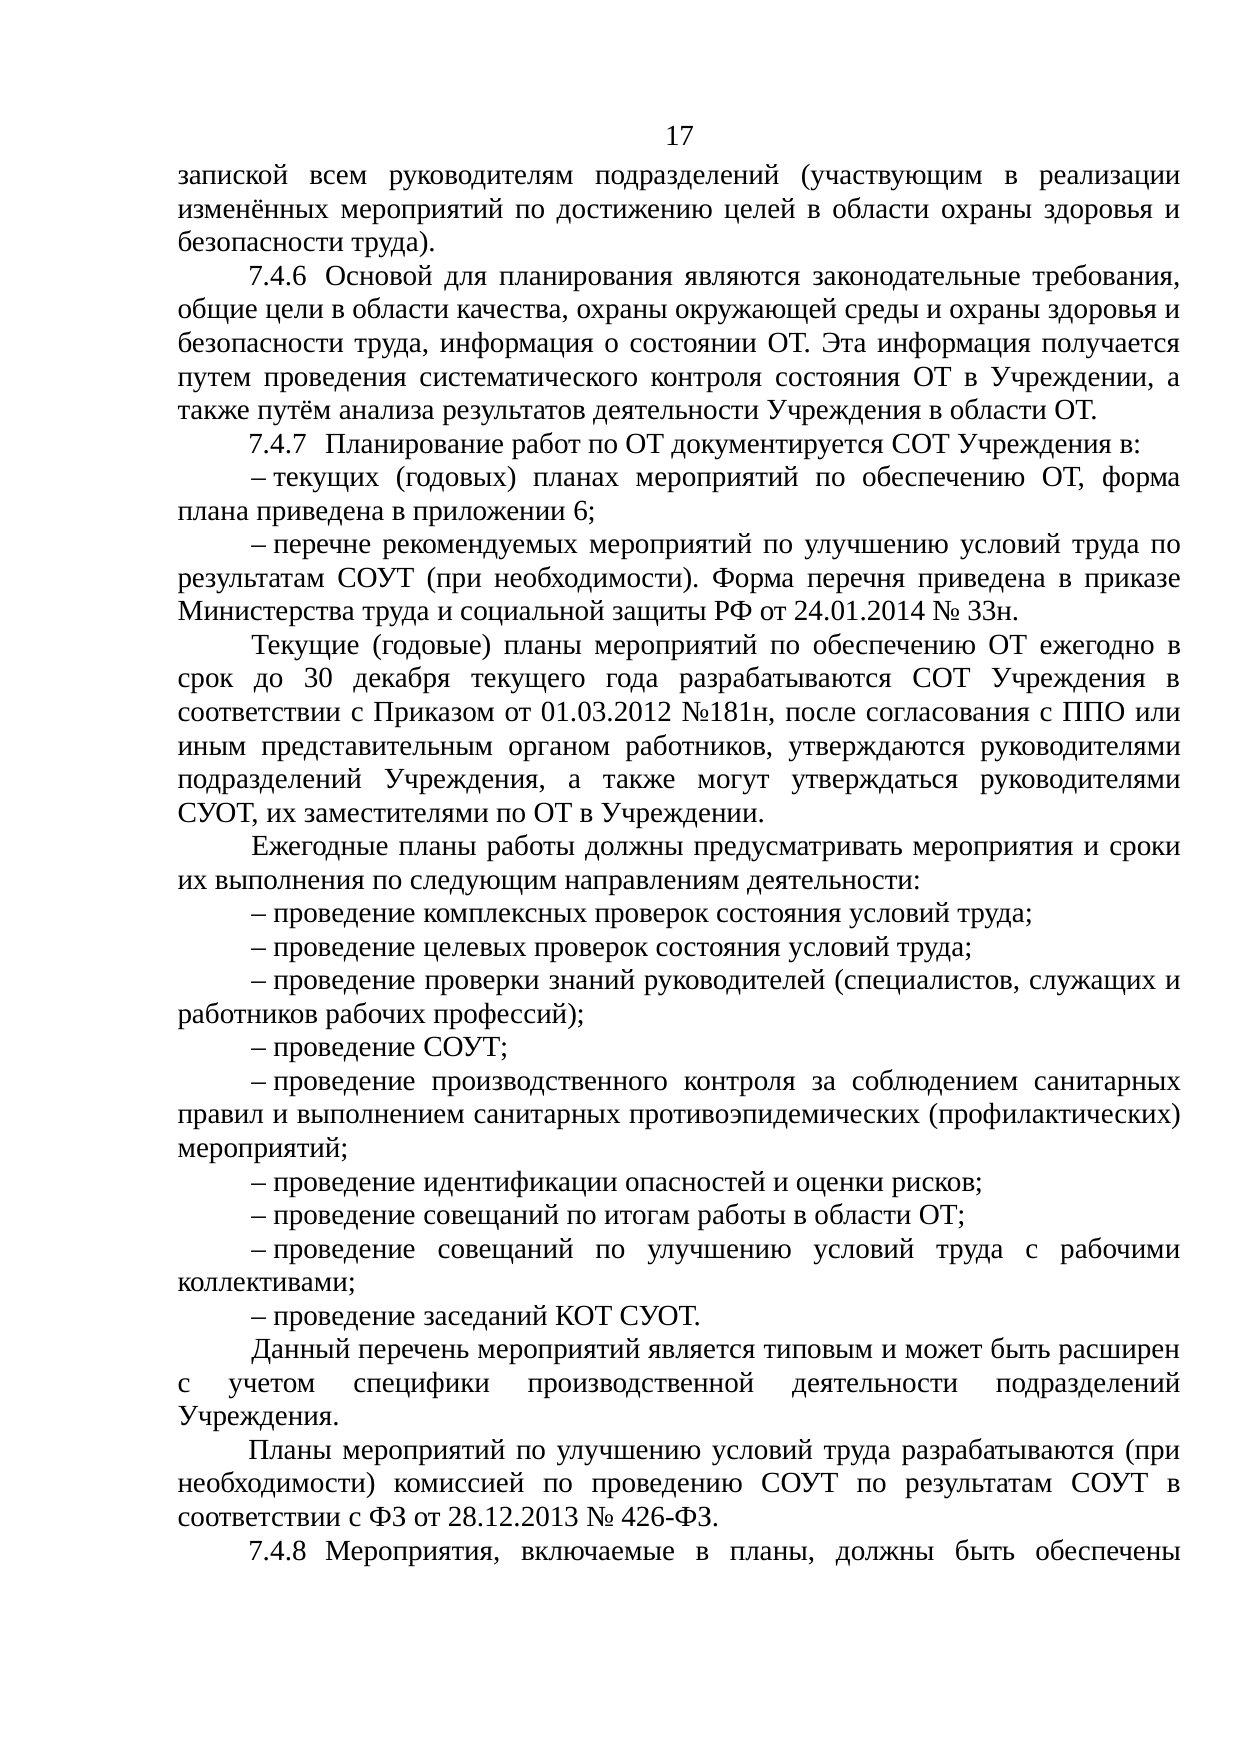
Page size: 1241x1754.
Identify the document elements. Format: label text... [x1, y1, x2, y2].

list Планирование работ по ОТ документируется СОТ Учреждения в: [177, 426, 1181, 459]
text Ежегодные планы работы должны предусматривать мероприятия и сроки их выполнения по следующим направлениям деятельности: [177, 828, 1181, 896]
list Основой для планирования являются законодательные требования, общие цели в области качества, охраны окружающей среды и охраны здоровья и безопасности труда, информация о состоянии ОТ. Эта информация получается путем проведения систематического контроля состояния ОТ в Учреждении, а также путём анализа результатов деятельности Учреждения в области ОТ. [177, 258, 1181, 426]
text – проведение идентификации опасностей и оценки рисков; [177, 1164, 1181, 1197]
text Данный перечень мероприятий является типовым и может быть расширен с учетом специфики производственной деятельности подразделений Учреждения. [177, 1332, 1181, 1432]
text – текущих (годовых) планах мероприятий по обеспечению ОТ, форма плана приведена в приложении 6; [177, 459, 1181, 527]
text Текущие (годовые) планы мероприятий по обеспечению ОТ ежегодно в срок до 30 декабря текущего года разрабатываются СОТ Учреждения в соответствии с Приказом от 01.03.2012 №181н, после согласования с ППО или иным представительным органом работников, утверждаются руководителями подразделений Учреждения, а также могут утверждаться руководителями СУОТ, их заместителями по ОТ в Учреждении. [177, 627, 1181, 828]
text – проведение целевых проверок состояния условий труда; [177, 929, 1181, 963]
text – проведение проверки знаний руководителей (специалистов, служащих и работников рабочих профессий); [177, 963, 1181, 1030]
text – проведение совещаний по итогам работы в области ОТ; [177, 1197, 1181, 1231]
list запиской всем руководителям подразделений (участвующим в реализации изменённых мероприятий по достижению целей в области охраны здоровья и безопасности труда). [177, 158, 1181, 258]
text – проведение СОУТ; [177, 1030, 1181, 1063]
list Мероприятия, включаемые в планы, должны быть обеспечены [177, 1533, 1181, 1566]
text Планы мероприятий по улучшению условий труда разрабатываются (при необходимости) комиссией по проведению СОУТ по результатам СОУТ в соответствии с ФЗ от 28.12.2013 № 426-ФЗ. [177, 1432, 1181, 1533]
text – проведение комплексных проверок состояния условий труда; [177, 896, 1181, 929]
text – проведение совещаний по улучшению условий труда с рабочими коллективами; [177, 1231, 1181, 1298]
text – проведение производственного контроля за соблюдением санитарных правил и выполнением санитарных противоэпидемических (профилактических) мероприятий; [177, 1063, 1181, 1164]
text – перечне рекомендуемых мероприятий по улучшению условий труда по результатам СОУТ (при необходимости). Форма перечня приведена в приказе Министерства труда и социальной защиты РФ от 24.01.2014 № 33н. [177, 527, 1181, 627]
text – проведение заседаний КОТ СУОТ. [177, 1298, 1181, 1332]
